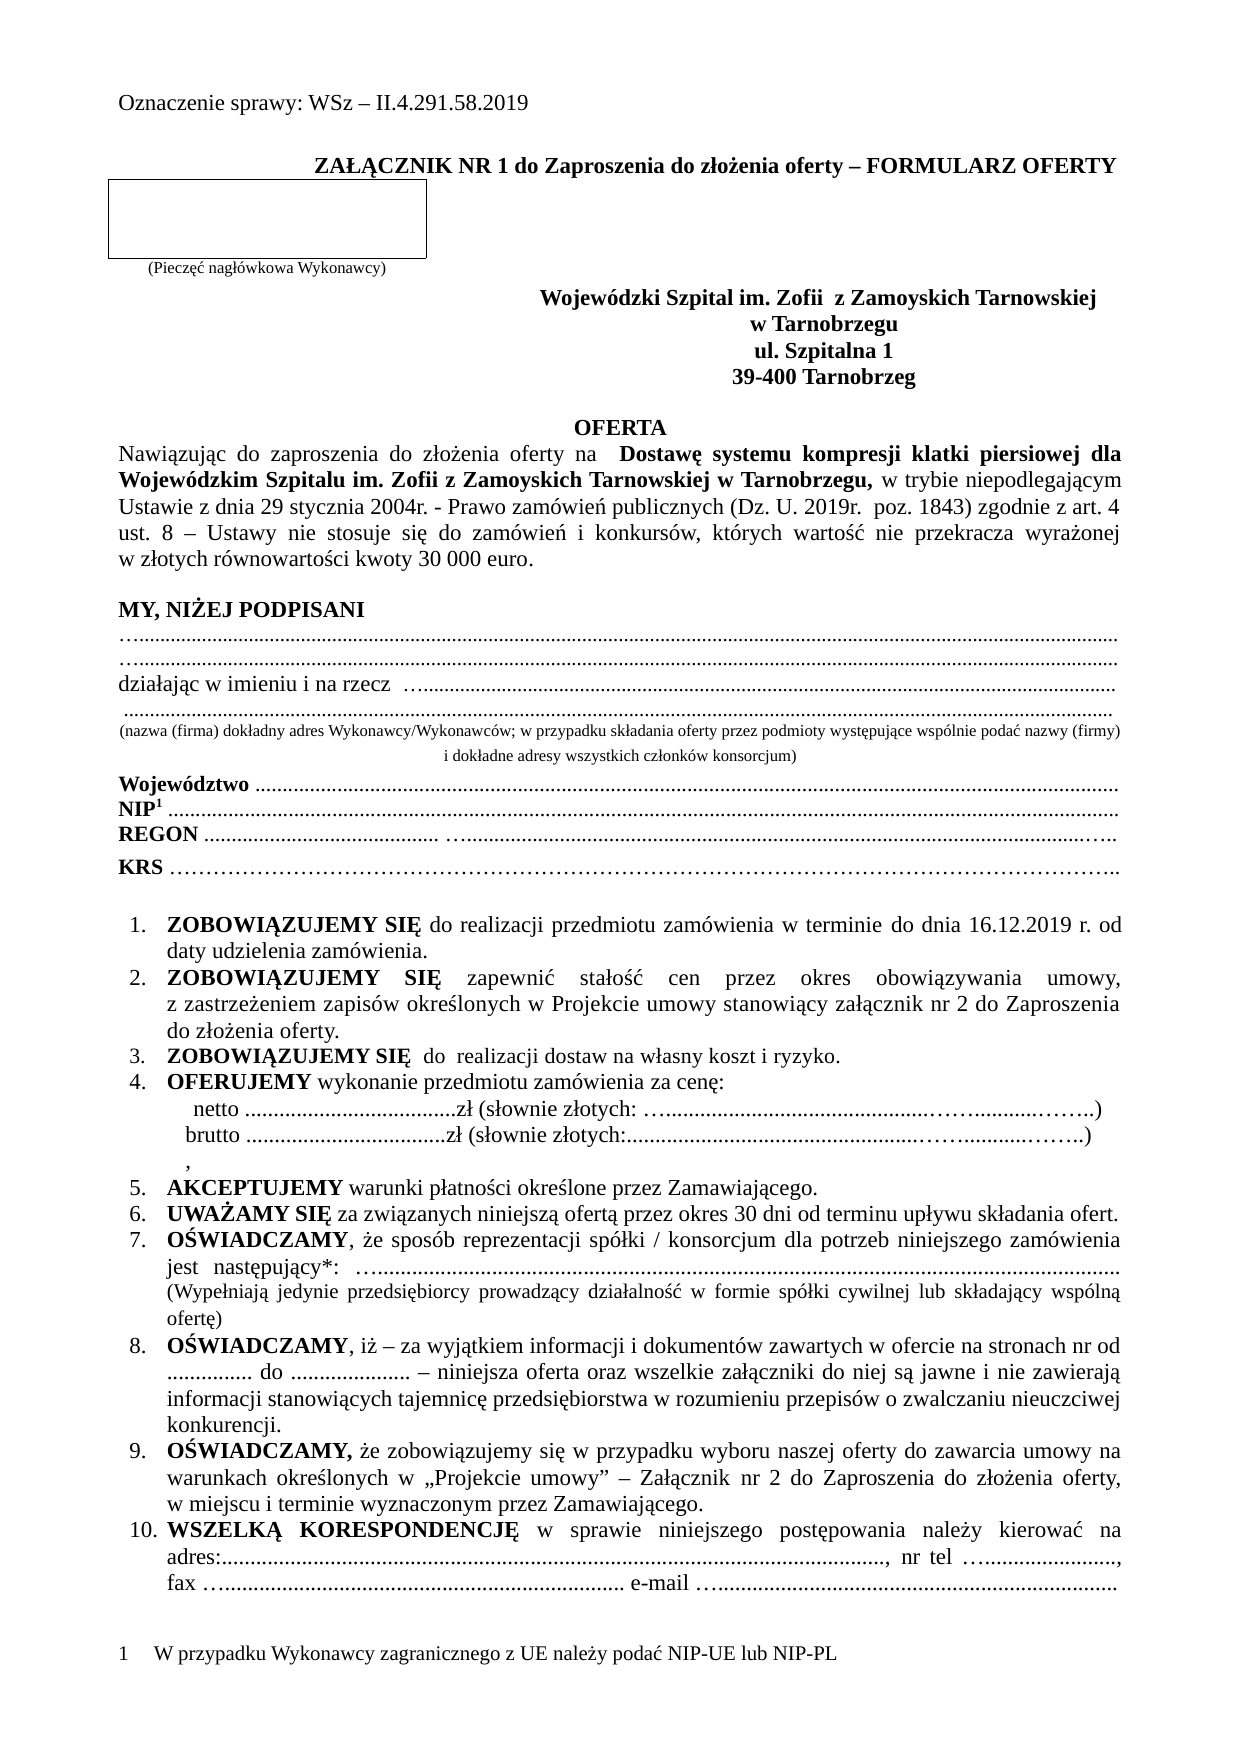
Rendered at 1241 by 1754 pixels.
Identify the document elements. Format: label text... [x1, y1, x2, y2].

text działając w imieniu i na rzecz …..................................................................................................................................... [118, 670, 1122, 697]
text W przypadku Wykonawcy zagranicznego z UE należy podać NIP-UE lub NIP-PL [118, 1641, 1122, 1665]
text Województwo .............................................................................................................................................................. [118, 771, 1122, 796]
table_header [109, 180, 426, 258]
list AKCEPTUJEMY warunki płatności określone przez Zamawiającego. [129, 1174, 1122, 1200]
table_cell (Pieczęć nagłówkowa Wykonawcy) [108, 259, 426, 284]
text ZAŁĄCZNIK NR 1 do Zaproszenia do złożenia oferty – FORMULARZ OFERTY [118, 152, 1122, 178]
text brutto ...................................zł (słownie złotych:...................................................……...........……..) [118, 1121, 1122, 1147]
list OŚWIADCZAMY, że sposób reprezentacji spółki / konsorcjum dla potrzeb niniejszego zamówienia jest następujący*: ….................................................................................................................................. (Wypełniają jedynie przedsiębiorcy prowadzący działalność w formie spółki cywilnej lub składający wspólną ofertę) [129, 1226, 1122, 1332]
list OFERUJEMY wykonanie przedmiotu zamówienia za cenę: [129, 1068, 1122, 1094]
text REGON ........................................... ….................................................................................................................….. [118, 821, 1122, 854]
list WSZELKĄ KORESPONDENCJĘ w sprawie niniejszego postępowania należy kierować na adres:...................................................................................................................., nr tel …......................., fax …...................................................................... e-mail …...................................................................... [129, 1516, 1122, 1596]
list UWAŻAMY SIĘ za związanych niniejszą ofertą przez okres 30 dni od terminu upływu składania ofert. [129, 1200, 1122, 1226]
list ZOBOWIĄZUJEMY SIĘ do realizacji przedmiotu zamówienia w terminie do dnia 16.12.2019 r. od daty udzielenia zamówienia. [129, 911, 1122, 964]
text , [118, 1147, 1122, 1174]
text OFERTA [118, 414, 1122, 440]
text KRS ………………………………………………………………………………………………………………….. [118, 854, 1122, 886]
text .............................................................................................................................................................................................. [118, 697, 1122, 721]
text MY, NIŻEJ PODPISANI [118, 596, 1122, 622]
list OŚWIADCZAMY, iż – za wyjątkiem informacji i dokumentów zawartych w ofercie na stronach nr od ............... do ..................... – niniejsza oferta oraz wszelkie załączniki do niej są jawne i nie zawierają informacji stanowiących tajemnicę przedsiębiorstwa w rozumieniu przepisów o zwalczaniu nieuczciwej konkurencji. [129, 1332, 1122, 1437]
list ZOBOWIĄZUJEMY SIĘ zapewnić stałość cen przez okres obowiązywania umowy, z zastrzeżeniem zapisów określonych w Projekcie umowy stanowiący załącznik nr 2 do Zaproszenia do złożenia oferty. [129, 964, 1122, 1043]
table_cell [108, 284, 528, 389]
list OŚWIADCZAMY, że zobowiązujemy się w przypadku wyboru naszej oferty do zawarcia umowy na warunkach określonych w „Projekcie umowy” – Załącznik nr 2 do Zaproszenia do złożenia oferty, w miejscu i terminie wyznaczonym przez Zamawiającego. [129, 1437, 1122, 1516]
text …............................................................................................................................................................................................ [118, 622, 1122, 646]
text netto .....................................zł (słownie złotych: …..............................................……...........……..) [118, 1094, 1122, 1121]
table_cell [426, 258, 1119, 284]
table_cell Wojewódzki Szpital im. Zofii z Zamoyskich Tarnowskiej w Tarnobrzegu ul. Szpitalna 1 39-400 Tarnobrzeg [529, 284, 1119, 389]
text NIP .............................................................................................................................................................................. [118, 796, 1122, 821]
text Nawiązując do zaproszenia do złożenia oferty na Dostawę systemu kompresji klatki piersiowej dla Wojewódzkim Szpitalu im. Zofii z Zamoyskich Tarnowskiej w Tarnobrzegu, w trybie niepodlegającym Ustawie z dnia 29 stycznia 2004r. - Prawo zamówień publicznych (Dz. U. 2019r. poz. 1843) zgodnie z art. 4 ust. 8 – Ustawy nie stosuje się do zamówień i konkursów, których wartość nie przekracza wyrażonej w złotych równowartości kwoty 30 000 euro. [118, 440, 1122, 572]
list ZOBOWIĄZUJEMY SIĘ do realizacji dostaw na własny koszt i ryzyko. [129, 1043, 1122, 1068]
table_header [427, 179, 1119, 258]
text (nazwa (firma) dokładny adres Wykonawcy/Wykonawców; w przypadku składania oferty przez podmioty występujące wspólnie podać nazwy (firmy) i dokładne adresy wszystkich członków konsorcjum) [118, 721, 1122, 771]
text …............................................................................................................................................................................................ [118, 646, 1122, 670]
